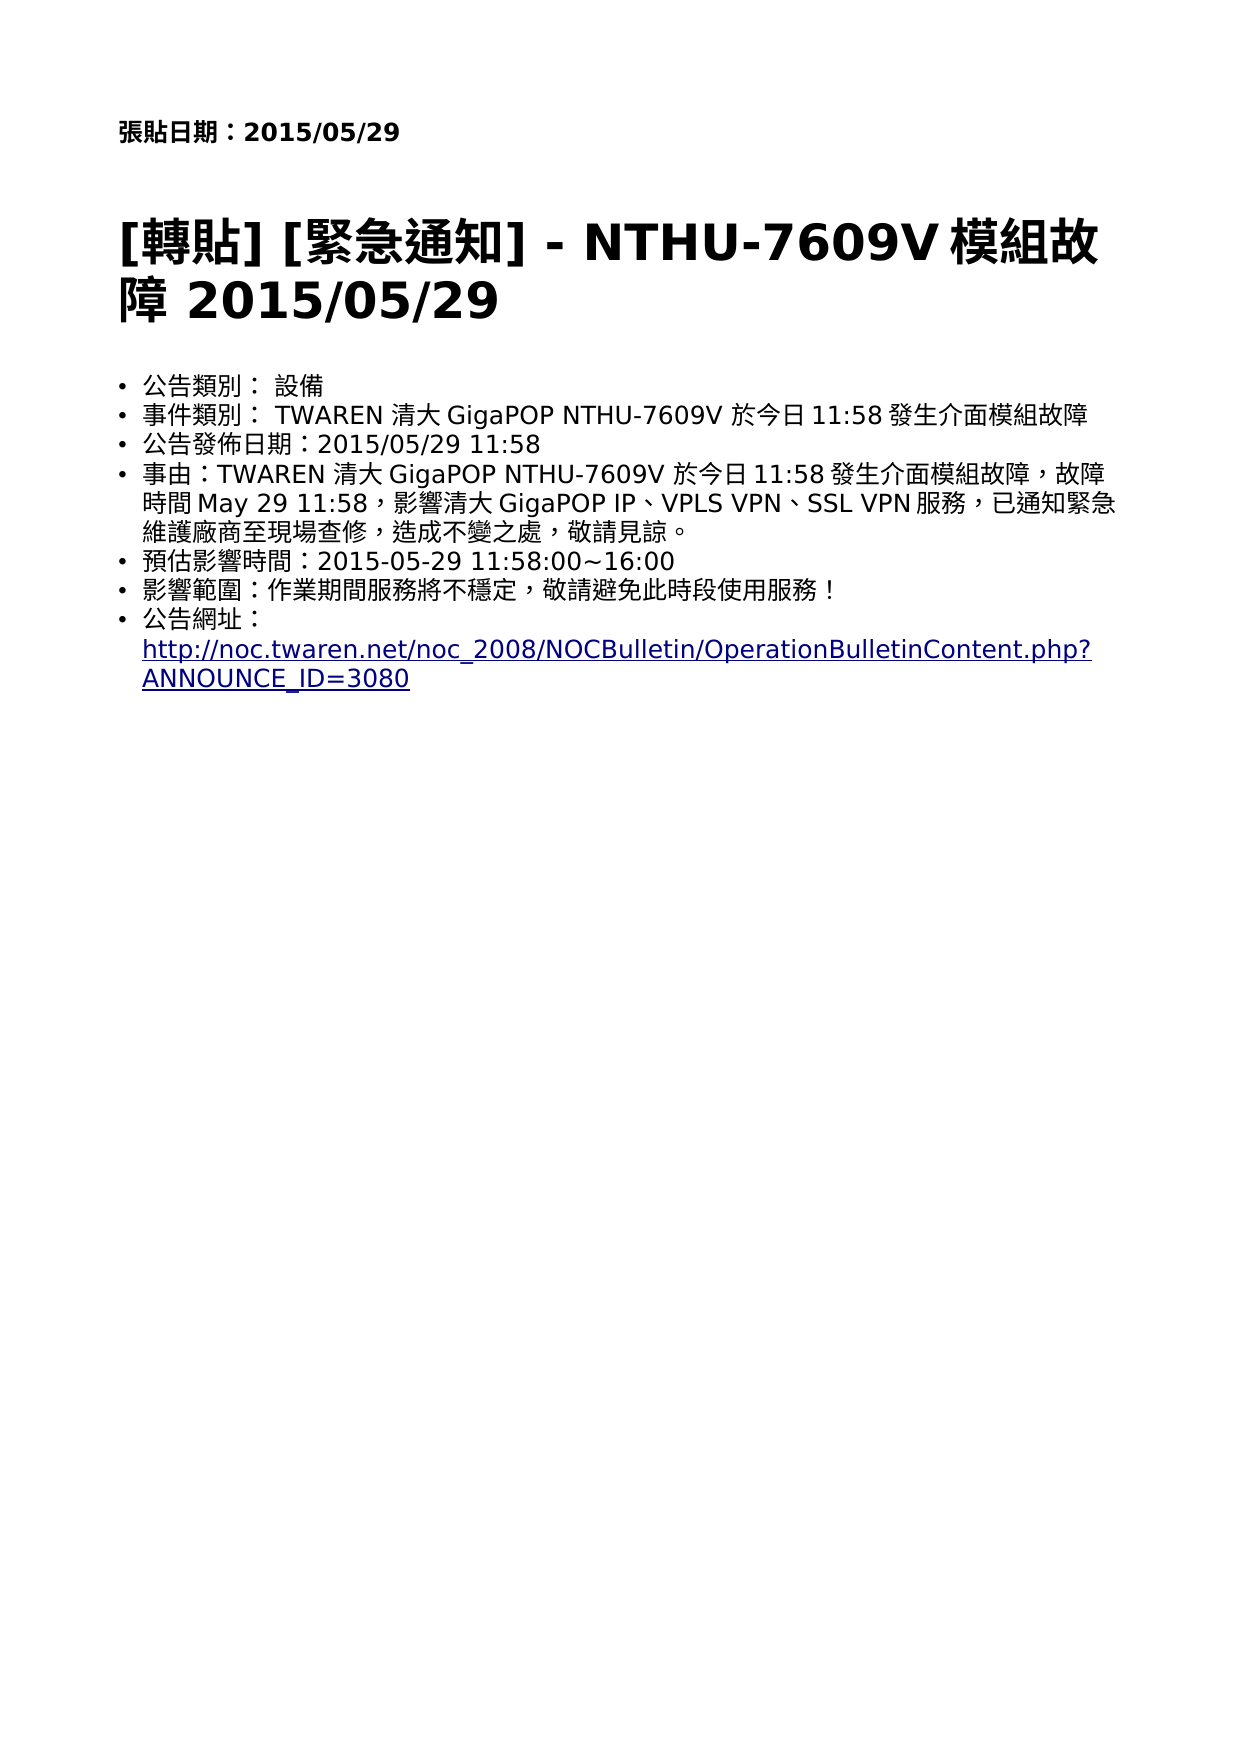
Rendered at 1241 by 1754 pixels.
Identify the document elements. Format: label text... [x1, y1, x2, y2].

list 公告類別： 設備 [118, 372, 1122, 402]
list 事件類別： TWAREN 清大GigaPOP NTHU-7609V 於今日11:58發生介面模組故障 [118, 402, 1122, 431]
subtitle [轉貼] [緊急通知] - NTHU-7609V模組故障 2015/05/29 [118, 214, 1122, 330]
list 預估影響時間：2015-05-29 11:58:00~16:00 [118, 547, 1122, 577]
list 公告發佈日期：2015/05/29 11:58 [118, 431, 1122, 460]
text 張貼日期：2015/05/29 [118, 118, 1122, 176]
list 公告網址： http://noc.twaren.net/noc_2008/NOCBulletin/OperationBulletinContent.php?ANNOUNCE_ID=3080 [118, 606, 1122, 693]
list 影響範圍：作業期間服務將不穩定，敬請避免此時段使用服務！ [118, 577, 1122, 606]
list 事由：TWAREN 清大GigaPOP NTHU-7609V 於今日11:58發生介面模組故障，故障時間May 29 11:58，影響清大GigaPOP IP、VPLS VPN、SSL VPN服務，已通知緊急維護廠商至現場查修，造成不變之處，敬請見諒。 [118, 460, 1122, 547]
